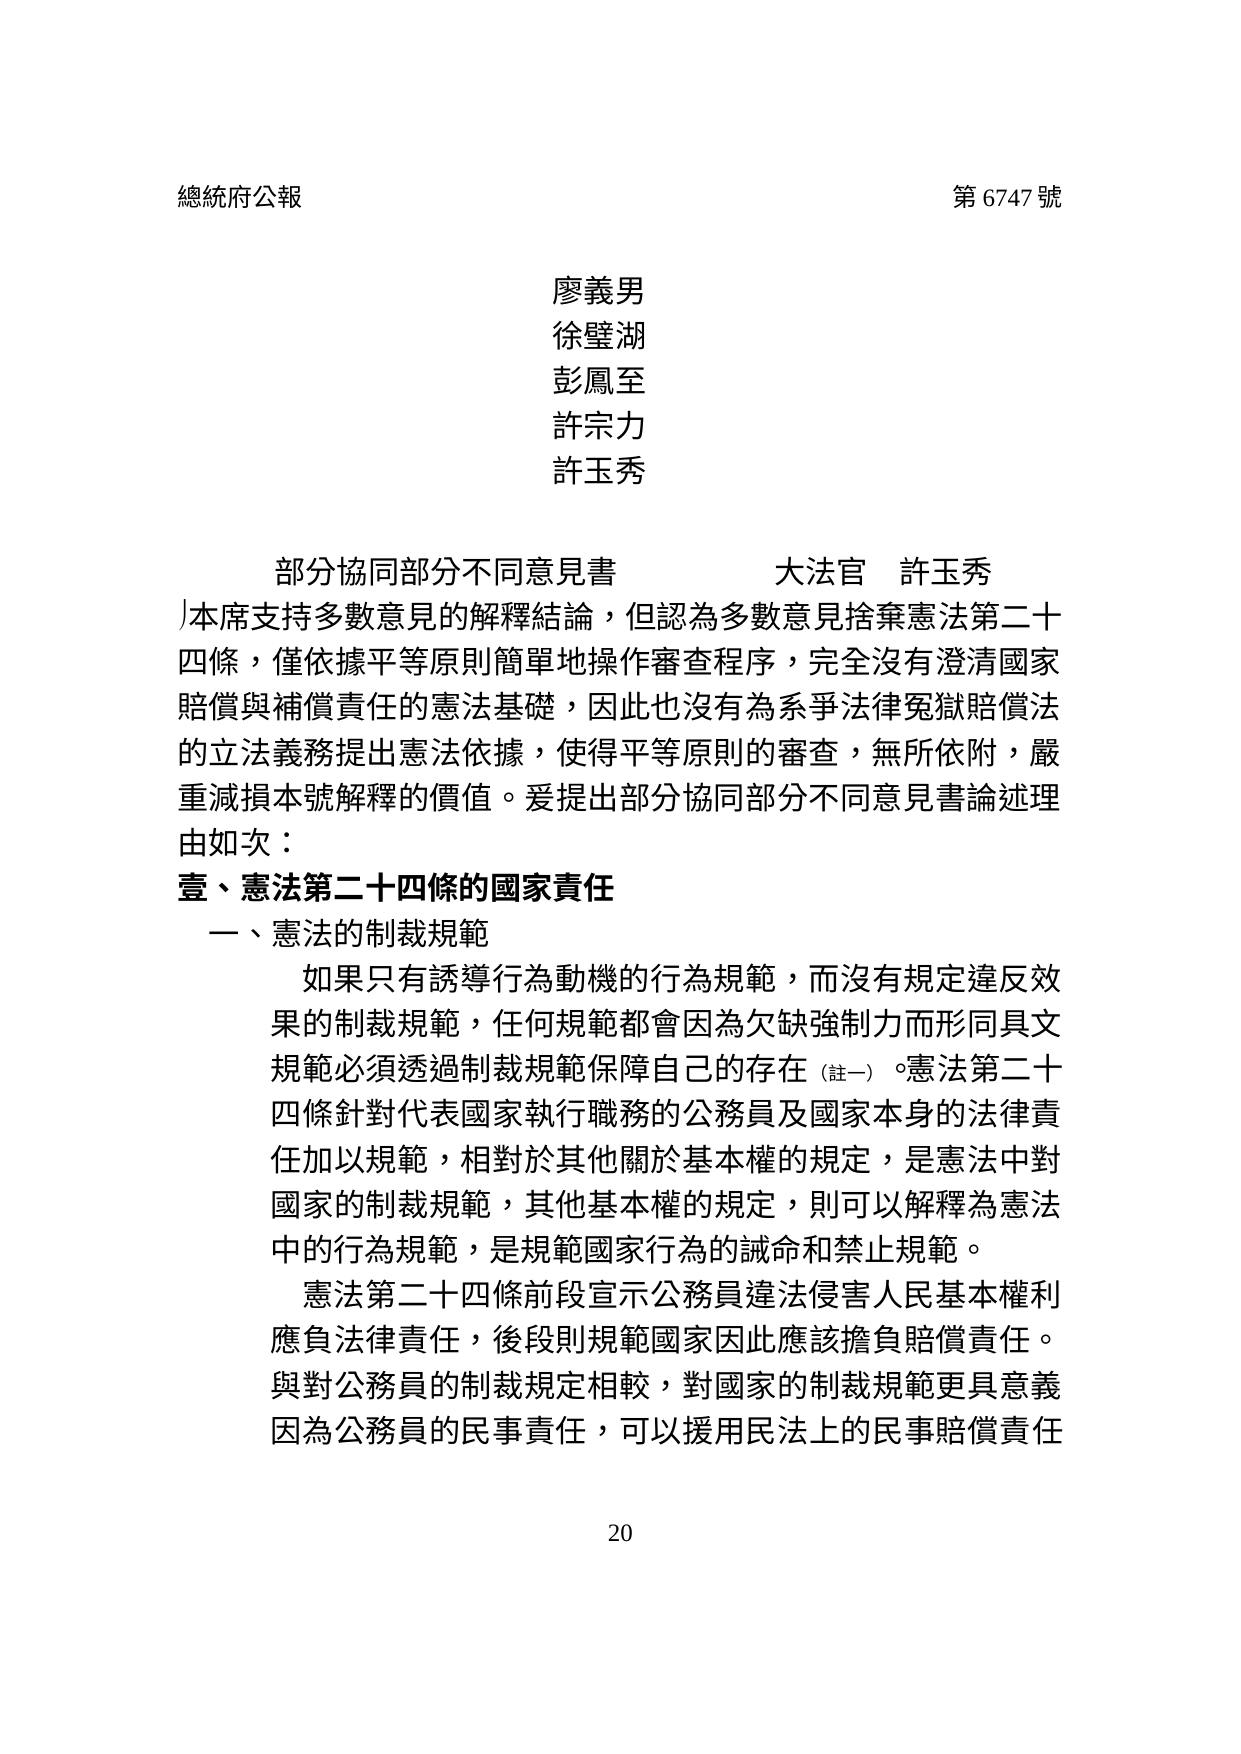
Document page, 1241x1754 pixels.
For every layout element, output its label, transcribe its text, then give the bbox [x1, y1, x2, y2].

text 徐璧湖 [177, 311, 1063, 356]
text 如果只有誘導行為動機的行為規範，而沒有規定違反效果的制裁規範，任何規範都會因為欠缺強制力而形同具文。規範必須透過制裁規範保障自己的存在（註一）。憲法第二十四條針對代表國家執行職務的公務員及國家本身的法律責任加以規範，相對於其他關於基本權的規定，是憲法中對國家的制裁規範，其他基本權的規定，則可以解釋為憲法中的行為規範，是規範國家行為的誡命和禁止規範。 [271, 954, 1063, 1271]
text 本席支持多數意見的解釋結論，但認為多數意見捨棄憲法第二十四條，僅依據平等原則簡單地操作審查程序，完全沒有澄清國家賠償與補償責任的憲法基礎，因此也沒有為系爭法律冤獄賠償法的立法義務提出憲法依據，使得平等原則的審查，無所依附，嚴重減損本號解釋的價值。爰提出部分協同部分不同意見書論述理由如次： [177, 592, 1063, 864]
text 許玉秀 [177, 447, 1063, 492]
text 彭鳳至 [177, 356, 1063, 401]
text 廖義男 [177, 266, 1063, 311]
text 許宗力 [177, 401, 1063, 447]
text 部分協同部分不同意見書 大法官 許玉秀 [177, 547, 1063, 592]
text 一、憲法的制裁規範 [177, 909, 1063, 954]
text 壹、憲法第二十四條的國家責任 [177, 864, 1063, 909]
text 憲法第二十四條前段宣示公務員違法侵害人民基本權利應負法律責任，後段則規範國家因此應該擔負賠償責任。與對公務員的制裁規定相較，對國家的制裁規範更具意義。因為公務員的民事責任，可以援用民法上的民事賠償責任（註二）；公務員的刑事責任則早規定於刑法中，不待後生的憲法授權；公務員的行政責任，也不以憲法授權為必要。但是國家在封建君主專制時期是沒有法律責任的，因為君王不會犯錯（the king can do no wrong）（註三）。在現代自由民主憲政國家，才有針對國家責任的憲法規定出現，因為在法治國原則之下，國家既須遵守依法而治的法定原則，對於國家手足違反法定原則的違法行為，國家必須承擔違反法治國原則（註四）的法律責任。所以縱使沒有第二十四條規定，從法治國原則的法定原則，也可以找到國家對公務員違法行為擔負賠償責任的依據。 [271, 1271, 1063, 1451]
